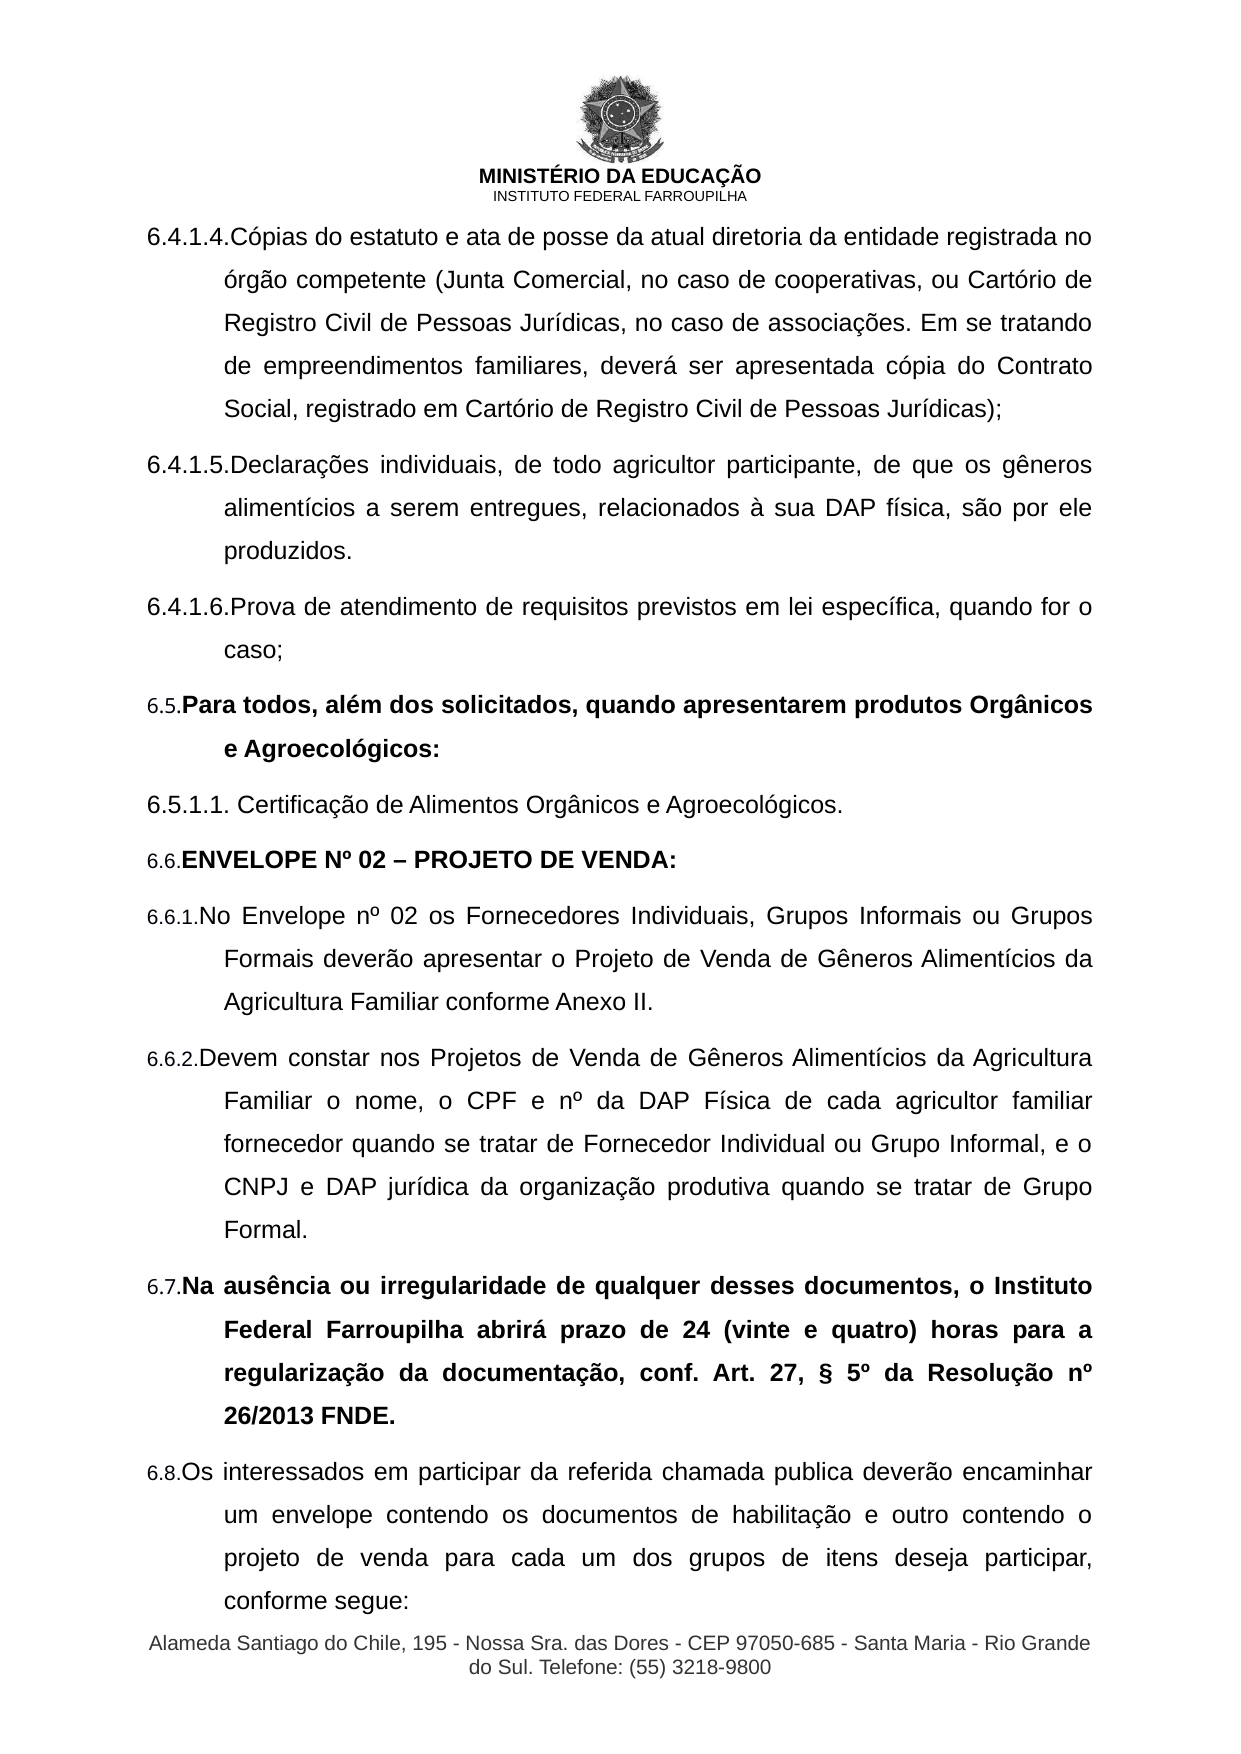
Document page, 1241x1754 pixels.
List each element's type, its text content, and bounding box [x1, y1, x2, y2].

list Na ausência ou irregularidade de qualquer desses documentos, o Instituto Federal Farroupilha abrirá prazo de 24 (vinte e quatro) horas para a regularização da documentação, conf. Art. 27, § 5º da Resolução nº 26/2013 FNDE. [147, 1271, 1094, 1430]
list No Envelope nº 02 os Fornecedores Individuais, Grupos Informais ou Grupos Formais deverão apresentar o Projeto de Venda de Gêneros Alimentícios da Agricultura Familiar conforme Anexo II. [147, 901, 1094, 1016]
list Devem constar nos Projetos de Venda de Gêneros Alimentícios da Agricultura Familiar o nome, o CPF e nº da DAP Física de cada agricultor familiar fornecedor quando se tratar de Fornecedor Individual ou Grupo Informal, e o CNPJ e DAP jurídica da organização produtiva quando se tratar de Grupo Formal. [147, 1043, 1094, 1244]
list Os interessados em participar da referida chamada publica deverão encaminhar um envelope contendo os documentos de habilitação e outro contendo o projeto de venda para cada um dos grupos de itens deseja participar, conforme segue: [147, 1457, 1094, 1615]
list Cópias do estatuto e ata de posse da atual diretoria da entidade registrada no órgão competente (Junta Comercial, no caso de cooperativas, ou Cartório de Registro Civil de Pessoas Jurídicas, no caso de associações. Em se tratando de empreendimentos familiares, deverá ser apresentada cópia do Contrato Social, registrado em Cartório de Registro Civil de Pessoas Jurídicas); [147, 222, 1094, 423]
list ENVELOPE Nº 02 – PROJETO DE VENDA: [147, 846, 1094, 874]
list Para todos, além dos solicitados, quando apresentarem produtos Orgânicos e Agroecológicos: [147, 690, 1094, 763]
list Certificação de Alimentos Orgânicos e Agroecológicos. [147, 790, 1094, 819]
list Prova de atendimento de requisitos previstos em lei específica, quando for o caso; [147, 592, 1094, 663]
list Declarações individuais, de todo agricultor participante, de que os gêneros alimentícios a serem entregues, relacionados à sua DAP física, são por ele produzidos. [147, 450, 1094, 565]
